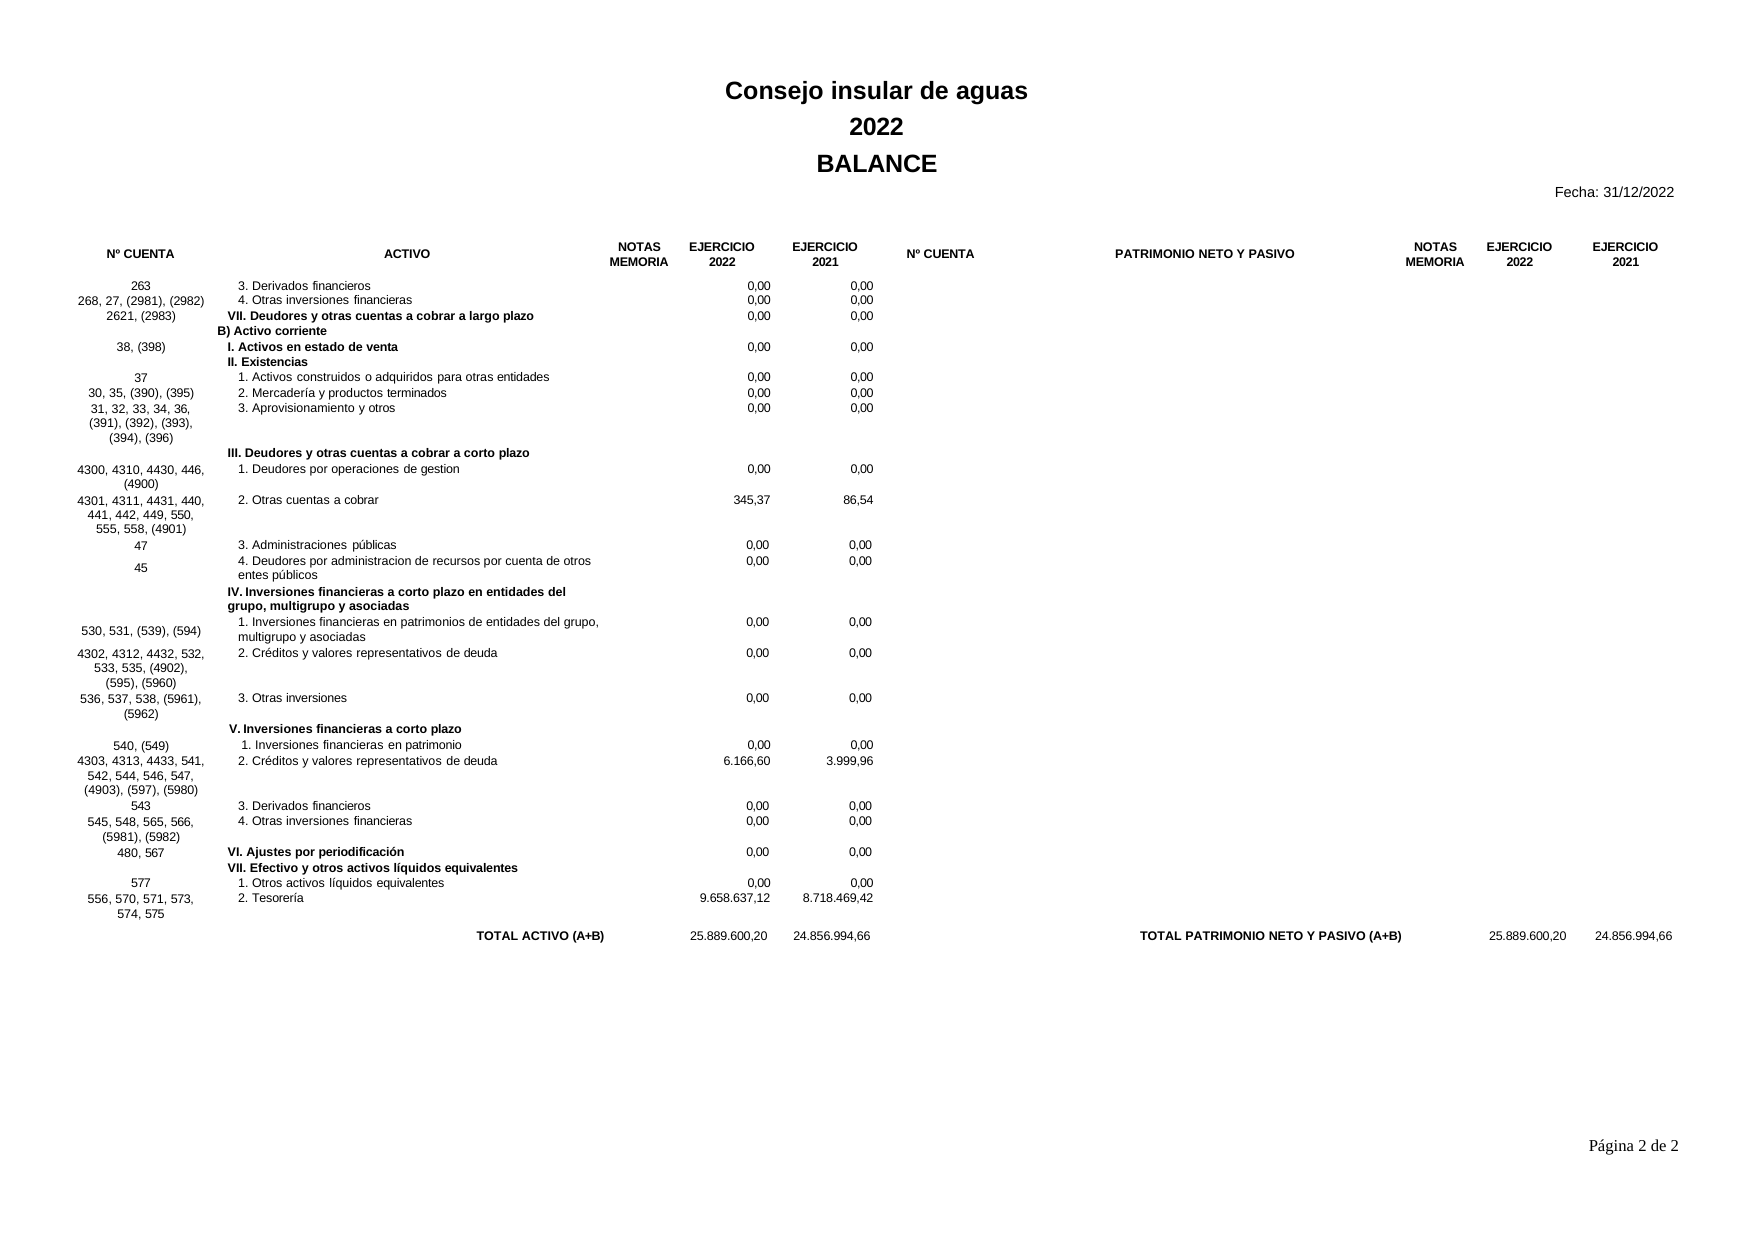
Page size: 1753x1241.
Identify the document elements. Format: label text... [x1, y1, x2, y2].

text 0,00 [671, 293, 771, 307]
text (394), (396) [76, 431, 206, 445]
text 0,00 [671, 876, 771, 890]
text NOTAS MEMORIA [1405, 240, 1467, 269]
text 574, 575 [76, 907, 206, 921]
text 0,00 [671, 401, 771, 416]
text 25.889.600,20 [1489, 928, 1573, 942]
text 0,00 [746, 798, 774, 812]
list Inversiones financieras en patrimonio [206, 738, 462, 752]
text BALANCE [723, 149, 1031, 178]
text 540, (549) [76, 738, 206, 752]
text Fecha: 31/12/2022 [1554, 183, 1678, 200]
text 0,00 [746, 615, 774, 629]
text 0,00 [849, 691, 877, 706]
text 263 [76, 278, 206, 292]
text 4302, 4312, 4432, 532, [75, 647, 206, 661]
list Activos en estado de venta [227, 339, 608, 353]
text 0,00 [774, 876, 874, 890]
text 0,00 [746, 814, 774, 828]
text (4900) [76, 477, 206, 492]
text 545, 548, 565, 566, [75, 815, 206, 829]
text Página 2 de 2 [1588, 1136, 1681, 1155]
list Administraciones públicas [238, 538, 608, 552]
text TOTAL PATRIMONIO NETO Y PASIVO (A+B) [1140, 928, 1404, 942]
text 441, 442, 449, 550, [75, 508, 206, 522]
text 0,00 [849, 615, 877, 629]
text 0,00 [746, 646, 774, 661]
text 8.718.469,42 [774, 891, 873, 906]
text 0,00 [774, 386, 874, 400]
text 0,00 [849, 798, 877, 812]
list Deudores y otras cuentas a cobrar a corto plazo [227, 446, 608, 461]
text 0,00 [671, 339, 771, 353]
text EJERCICIO 2022 [689, 240, 774, 269]
text (4903), (597), (5980) [76, 783, 206, 797]
text (5981), (5982) [76, 829, 206, 843]
list Otras inversiones [238, 691, 608, 706]
text EJERCICIO 2021 [1592, 240, 1679, 269]
list Inversiones financieras a corto plazo en entidades del grupo, multigrupo y asociadas [227, 584, 566, 613]
text 530, 531, (539), (594) [76, 623, 206, 637]
text Nº CUENTA [906, 247, 1004, 261]
text 25.889.600,20 [690, 928, 774, 942]
text 0,00 [746, 538, 774, 552]
text 0,00 [671, 308, 771, 322]
text 30, 35, (390), (395) [76, 386, 206, 401]
list Otros activos líquidos equivalentes [238, 876, 608, 890]
list Existencias [227, 354, 608, 369]
text 0,00 [746, 845, 774, 859]
text 4301, 4311, 4431, 440, [75, 493, 206, 507]
text 0,00 [774, 308, 874, 322]
text 0,00 [671, 278, 771, 292]
list Otras inversiones financieras [238, 814, 608, 828]
text 3.999,96 [774, 753, 873, 767]
text 555, 558, (4901) [76, 522, 206, 537]
text 45 [76, 561, 206, 576]
list Tesorería [238, 891, 608, 906]
text 6.166,60 [671, 753, 771, 767]
text 543 [76, 799, 206, 813]
text 345,37 [671, 493, 771, 507]
text 0,00 [671, 738, 771, 752]
text 533, 535, (4902), [75, 661, 206, 676]
text NOTAS MEMORIA [609, 240, 671, 269]
list Inversiones financieras a corto plazo [206, 722, 462, 737]
text 0,00 [849, 553, 877, 567]
text (5962) [76, 707, 206, 721]
text 86,54 [774, 493, 874, 507]
text 38, (398) [76, 339, 206, 354]
text 542, 544, 546, 547, [75, 768, 206, 782]
text 0,00 [746, 553, 774, 567]
text 2621, (2983) [76, 309, 206, 323]
text PATRIMONIO NETO Y PASIVO [1115, 247, 1404, 261]
text 4303, 4313, 4433, 541, [75, 754, 206, 768]
text Nº CUENTA [106, 247, 206, 261]
list Aprovisionamiento y otros [238, 401, 608, 416]
text 480, 567 [76, 845, 206, 859]
text 37 [76, 371, 206, 385]
text VII. Deudores y otras cuentas a cobrar a largo plazo [227, 308, 608, 322]
text 577 [76, 876, 206, 891]
text 0,00 [671, 370, 771, 384]
text 0,00 [849, 814, 877, 828]
text 536, 537, 538, (5961), [75, 692, 206, 707]
text 0,00 [774, 278, 874, 292]
text EJERCICIO 2022 [1486, 240, 1573, 269]
text 0,00 [774, 738, 874, 752]
text 0,00 [774, 401, 874, 416]
text 0,00 [774, 339, 874, 353]
list Derivados financieros [238, 278, 608, 292]
text ACTIVO [206, 247, 608, 261]
text 24.856.994,66 [1595, 928, 1679, 942]
list Activos construidos o adquiridos para otras entidades [238, 370, 608, 384]
list Activo corriente [217, 324, 608, 338]
text 0,00 [671, 386, 771, 400]
text (391), (392), (393), [75, 416, 206, 431]
list Mercadería y productos terminados [238, 386, 608, 400]
text EJERCICIO 2021 [792, 240, 877, 269]
list Ajustes por periodificación [227, 845, 608, 859]
text 24.856.994,66 [793, 928, 877, 942]
text 0,00 [849, 538, 877, 552]
text 0,00 [671, 462, 771, 476]
text 31, 32, 33, 34, 36, [75, 402, 206, 416]
text 0,00 [746, 691, 774, 706]
text 0,00 [774, 293, 874, 307]
list Créditos y valores representativos de deuda [238, 646, 608, 661]
list Otras inversiones financieras [238, 293, 608, 307]
list Otras cuentas a cobrar [238, 493, 608, 507]
text 0,00 [774, 370, 874, 384]
list Derivados financieros [238, 798, 608, 812]
text TOTAL ACTIVO (A+B) [75, 928, 604, 942]
text Consejo insular de aguas 2022 [723, 76, 1030, 141]
list Inversiones financieras en patrimonios de entidades del grupo, multigrupo y asociadas [238, 615, 604, 644]
text 556, 570, 571, 573, [75, 892, 206, 907]
text 4300, 4310, 4430, 446, [75, 463, 206, 477]
list Efectivo y otros activos líquidos equivalentes [227, 860, 608, 874]
text 9.658.637,12 [671, 891, 770, 906]
text 0,00 [849, 845, 877, 859]
text 268, 27, (2981), (2982) [76, 293, 206, 307]
list Deudores por administracion de recursos por cuenta de otros entes públicos [238, 553, 595, 582]
text 47 [76, 538, 206, 552]
list Deudores por operaciones de gestion [238, 462, 608, 476]
text 0,00 [849, 646, 877, 661]
list Créditos y valores representativos de deuda [238, 753, 608, 767]
text 0,00 [774, 462, 874, 476]
text (595), (5960) [76, 676, 206, 690]
